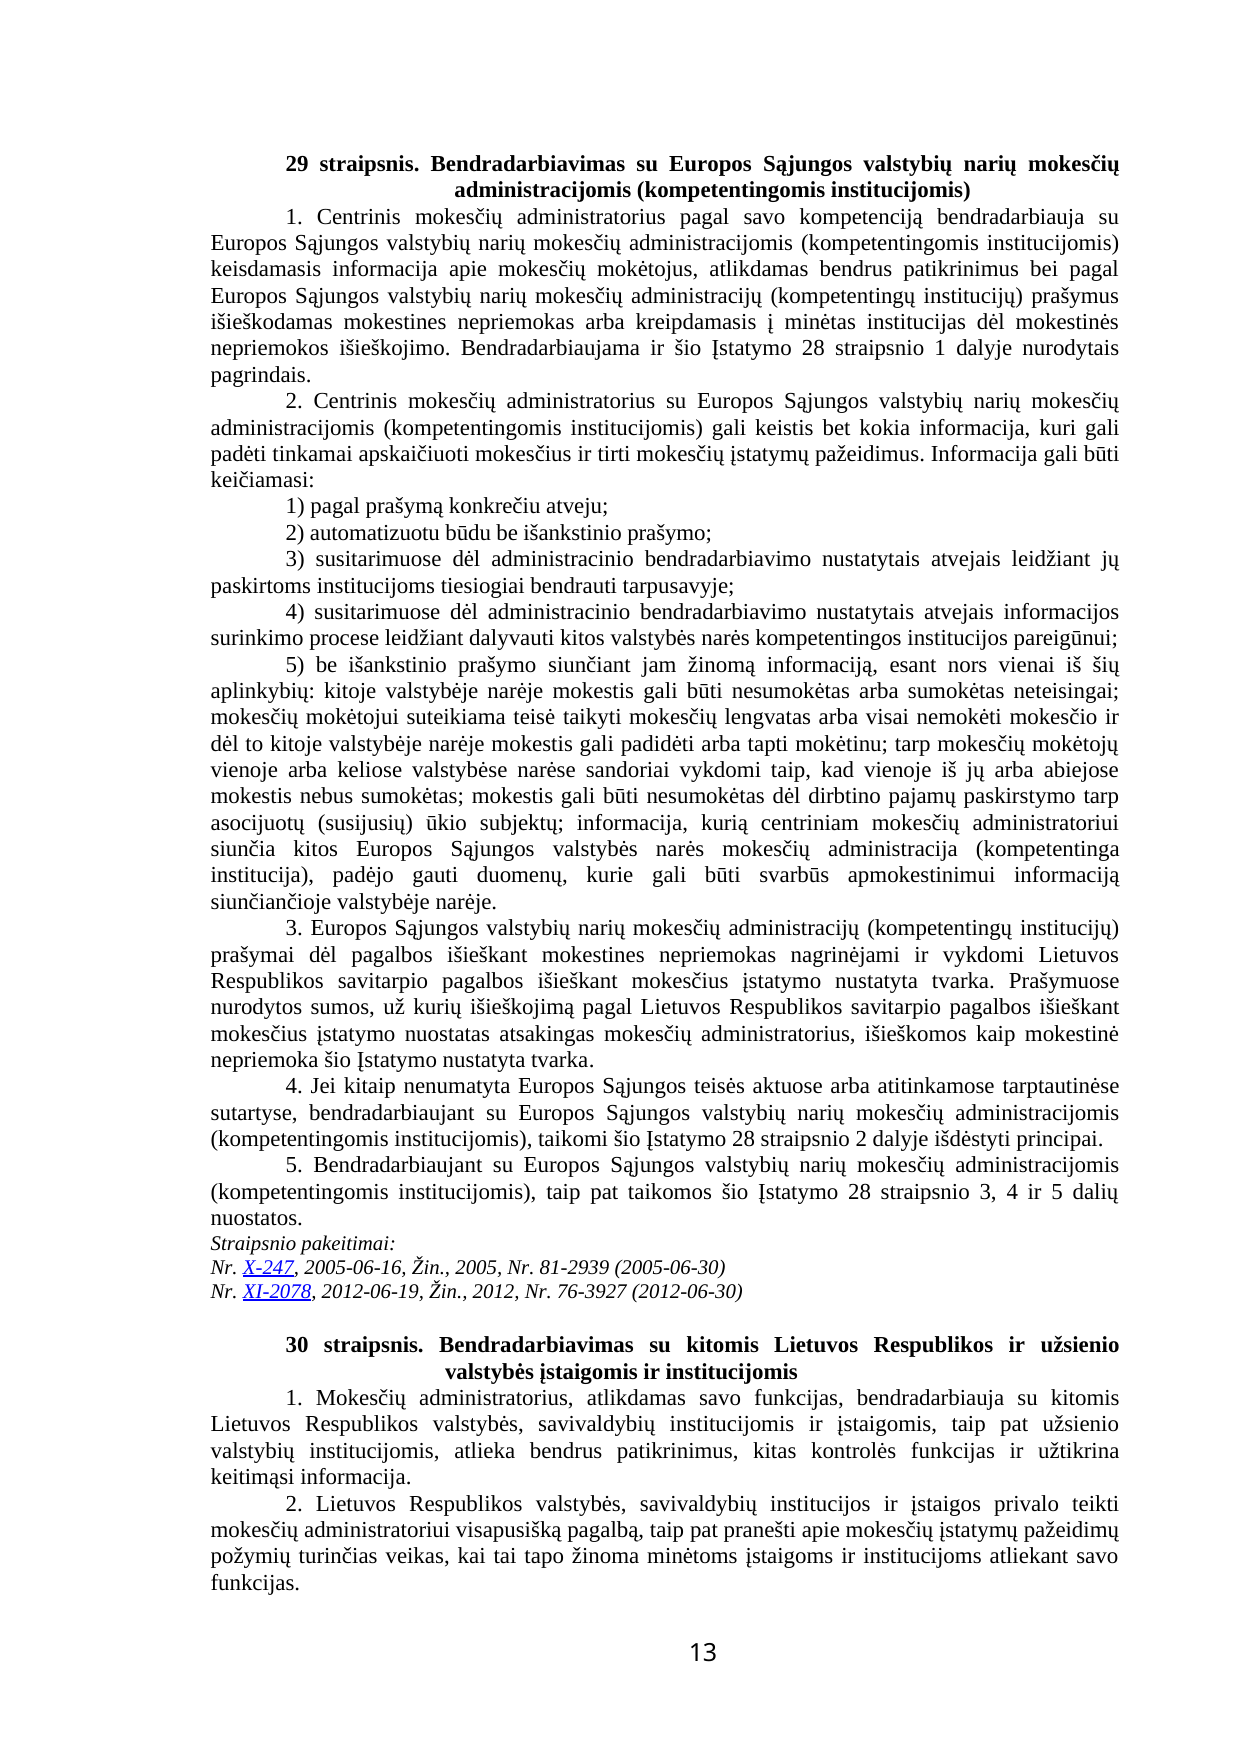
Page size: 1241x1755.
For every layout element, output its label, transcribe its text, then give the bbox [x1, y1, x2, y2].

text 1. Mokesčių administratorius, atlikdamas savo funkcijas, bendradarbiauja su kitomis Lietuvos Respublikos valstybės, savivaldybių institucijomis ir įstaigomis, taip pat užsienio valstybių institucijomis, atlieka bendrus patikrinimus, kitas kontrolės funkcijas ir užtikrina keitimąsi informacija. [210, 1384, 1120, 1489]
text 1) pagal prašymą konkrečiu atveju; [210, 493, 1120, 519]
text Straipsnio pakeitimai: [210, 1231, 1120, 1254]
text 5) be išankstinio prašymo siunčiant jam žinomą informaciją, esant nors vienai iš šių aplinkybių: kitoje valstybėje narėje mokestis gali būti nesumokėtas arba sumokėtas neteisingai; mokesčių mokėtojui suteikiama teisė taikyti mokesčių lengvatas arba visai nemokėti mokesčio ir dėl to kitoje valstybėje narėje mokestis gali padidėti arba tapti mokėtinu; tarp mokesčių mokėtojų vienoje arba keliose valstybėse narėse sandoriai vykdomi taip, kad vienoje iš jų arba abiejose mokestis nebus sumokėtas; mokestis gali būti nesumokėtas dėl dirbtino pajamų paskirstymo tarp asocijuotų (susijusių) ūkio subjektų; informacija, kurią centriniam mokesčių administratoriui siunčia kitos Europos Sąjungos valstybės narės mokesčių administracija (kompetentinga institucija), padėjo gauti duomenų, kurie gali būti svarbūs apmokestinimui informaciją siunčiančioje valstybėje narėje. [210, 651, 1120, 914]
text Nr. X-247, 2005-06-16, Žin., 2005, Nr. 81-2939 (2005-06-30) [210, 1254, 1120, 1279]
text 4) susitarimuose dėl administracinio bendradarbiavimo nustatytais atvejais informacijos surinkimo procese leidžiant dalyvauti kitos valstybės narės kompetentingos institucijos pareigūnui; [210, 598, 1120, 651]
text 5. Bendradarbiaujant su Europos Sąjungos valstybių narių mokesčių administracijomis (kompetentingomis institucijomis), taip pat taikomos šio Įstatymo 28 straipsnio 3, 4 ir 5 dalių nuostatos. [210, 1151, 1120, 1231]
text 2. Lietuvos Respublikos valstybės, savivaldybių institucijos ir įstaigos privalo teikti mokesčių administratoriui visapusišką pagalbą, taip pat pranešti apie mokesčių įstatymų pažeidimų požymių turinčias veikas, kai tai tapo žinoma minėtoms įstaigoms ir institucijoms atliekant savo funkcijas. [210, 1489, 1120, 1595]
text 4. Jei kitaip nenumatyta Europos Sąjungos teisės aktuose arba atitinkamose tarptautinėse sutartyse, bendradarbiaujant su Europos Sąjungos valstybių narių mokesčių administracijomis (kompetentingomis institucijomis), taikomi šio Įstatymo 28 straipsnio 2 dalyje išdėstyti principai. [210, 1072, 1120, 1151]
text 30 straipsnis. Bendradarbiavimas su kitomis Lietuvos Respublikos ir užsienio valstybės įstaigomis ir institucijomis [285, 1331, 1120, 1384]
text 3. Europos Sąjungos valstybių narių mokesčių administracijų (kompetentingų institucijų) prašymai dėl pagalbos išieškant mokestines nepriemokas nagrinėjami ir vykdomi Lietuvos Respublikos savitarpio pagalbos išieškant mokesčius įstatymo nustatyta tvarka. Prašymuose nurodytos sumos, už kurių išieškojimą pagal Lietuvos Respublikos savitarpio pagalbos išieškant mokesčius įstatymo nuostatas atsakingas mokesčių administratorius, išieškomos kaip mokestinė nepriemoka šio Įstatymo nustatyta tvarka. [210, 914, 1120, 1072]
text Nr. XI-2078, 2012-06-19, Žin., 2012, Nr. 76-3927 (2012-06-30) [210, 1279, 1120, 1303]
text 2) automatizuotu būdu be išankstinio prašymo; [210, 519, 1120, 545]
text 29 straipsnis. Bendradarbiavimas su Europos Sąjungos valstybių narių mokesčių administracijomis (kompetentingomis institucijomis) [285, 150, 1120, 203]
text 3) susitarimuose dėl administracinio bendradarbiavimo nustatytais atvejais leidžiant jų paskirtoms institucijoms tiesiogiai bendrauti tarpusavyje; [210, 545, 1120, 598]
text 2. Centrinis mokesčių administratorius su Europos Sąjungos valstybių narių mokesčių administracijomis (kompetentingomis institucijomis) gali keistis bet kokia informacija, kuri gali padėti tinkamai apskaičiuoti mokesčius ir tirti mokesčių įstatymų pažeidimus. Informacija gali būti keičiamasi: [210, 387, 1120, 493]
text 1. Centrinis mokesčių administratorius pagal savo kompetenciją bendradarbiauja su Europos Sąjungos valstybių narių mokesčių administracijomis (kompetentingomis institucijomis) keisdamasis informacija apie mokesčių mokėtojus, atlikdamas bendrus patikrinimus bei pagal Europos Sąjungos valstybių narių mokesčių administracijų (kompetentingų institucijų) prašymus išieškodamas mokestines nepriemokas arba kreipdamasis į minėtas institucijas dėl mokestinės nepriemokos išieškojimo. Bendradarbiaujama ir šio Įstatymo 28 straipsnio 1 dalyje nurodytais pagrindais. [210, 203, 1120, 387]
